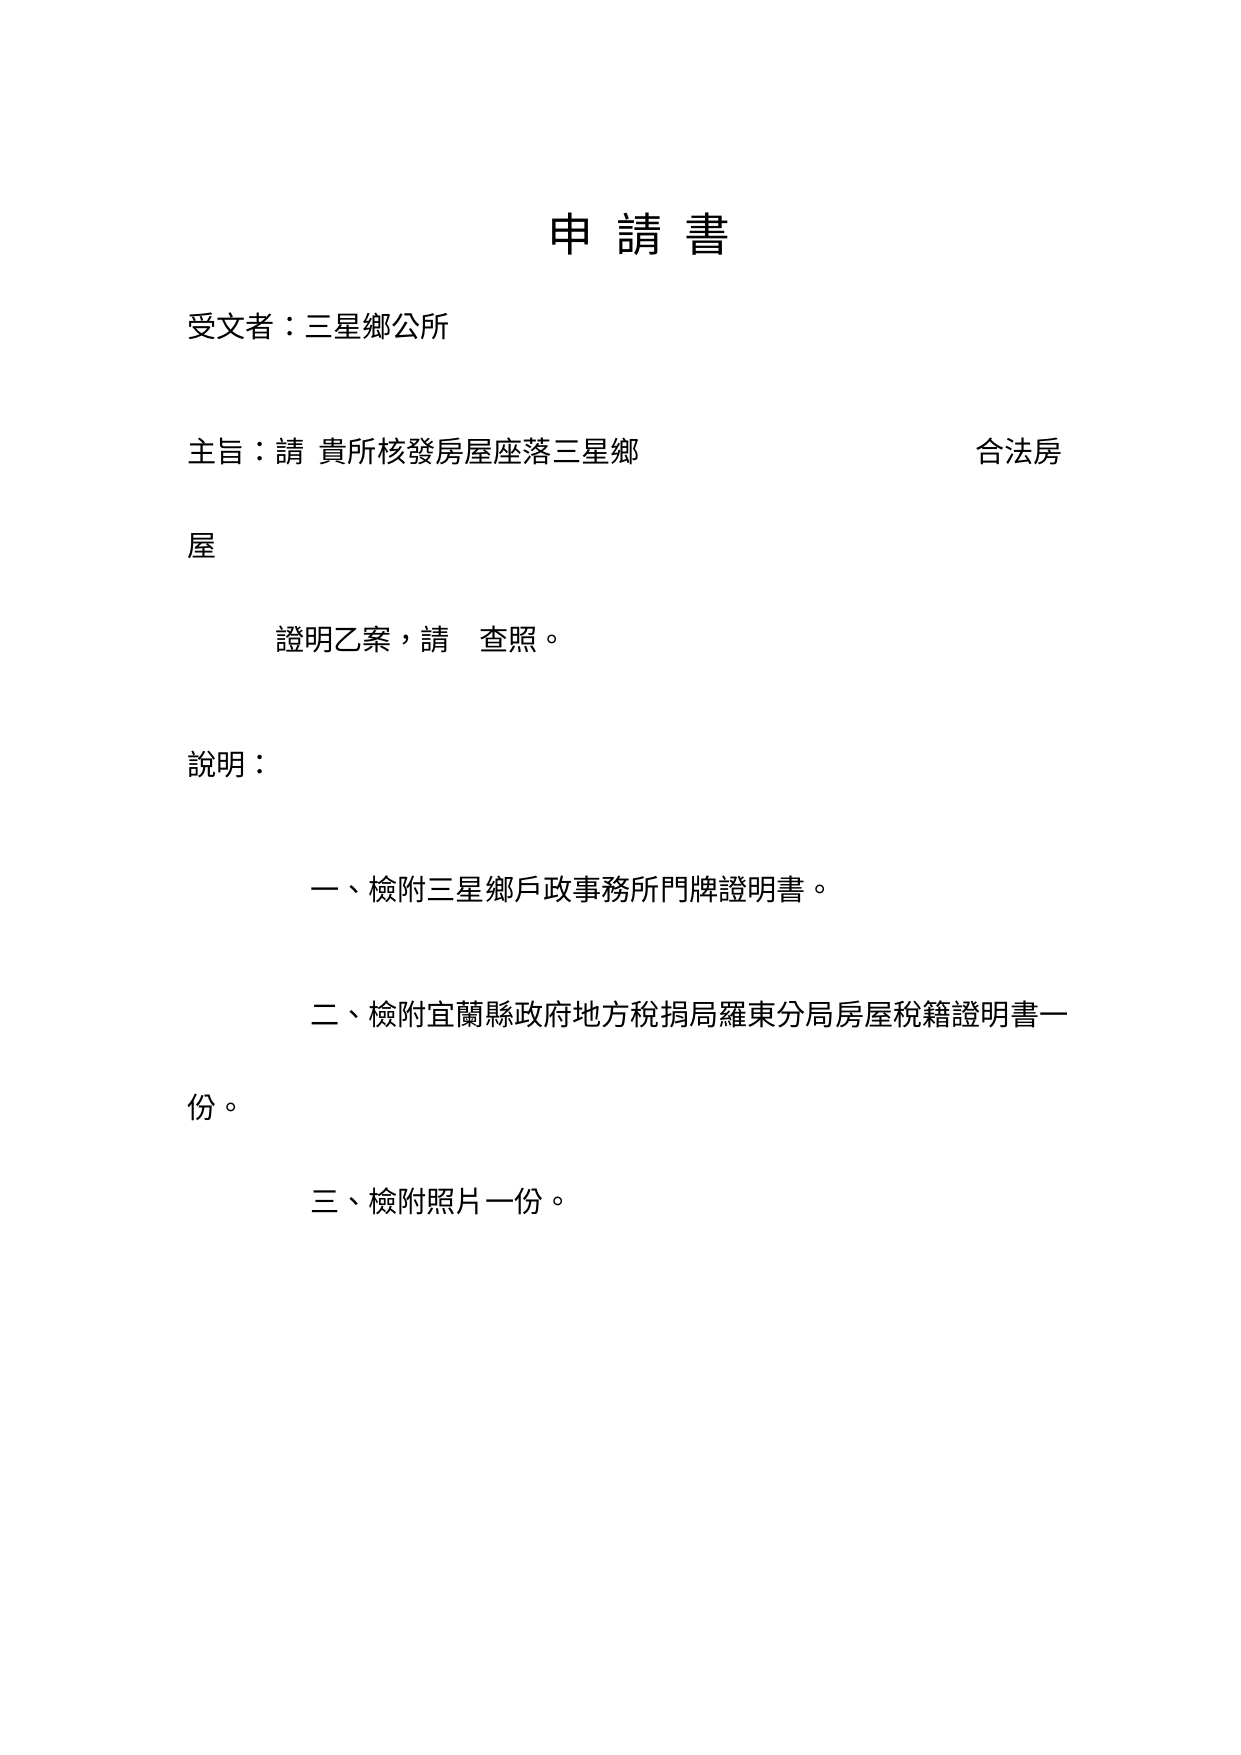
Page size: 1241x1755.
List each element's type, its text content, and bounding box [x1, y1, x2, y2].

text 三、檢附照片一份。 [187, 1158, 1090, 1221]
text 一、檢附三星鄉戶政事務所門牌證明書。 [187, 846, 1090, 908]
text 說明： [187, 721, 1090, 783]
text 證明乙案，請 查照。 [187, 596, 1090, 658]
text 二、檢附宜蘭縣政府地方稅捐局羅東分局房屋稅籍證明書一份。 [187, 971, 1090, 1127]
text 申 請 書 [187, 158, 1090, 283]
text 主旨：請 貴所核發房屋座落三星鄉 合法房屋 [187, 408, 1090, 564]
text 受文者：三星鄉公所 [187, 283, 1090, 346]
